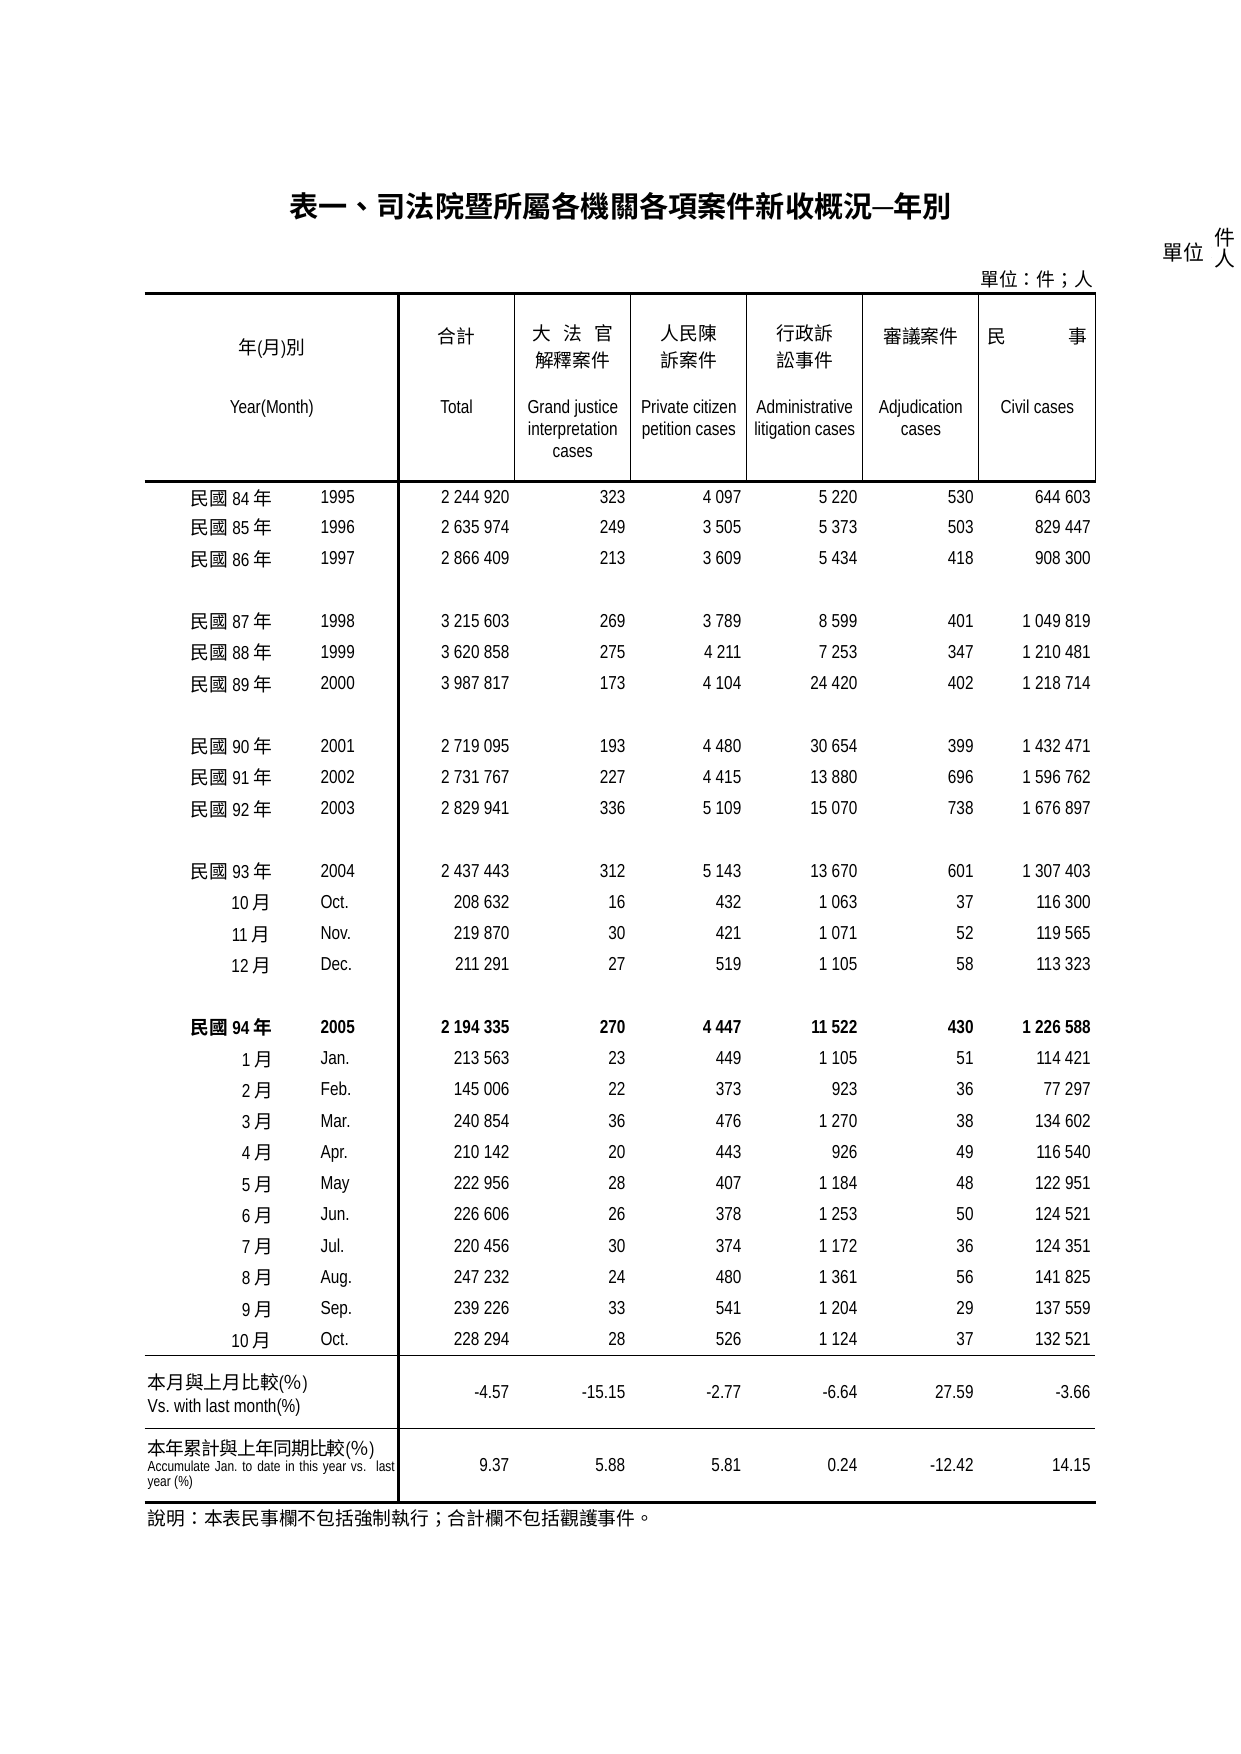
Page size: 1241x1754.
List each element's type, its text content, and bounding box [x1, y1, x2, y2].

table_cell 116 540 [979, 1136, 1096, 1167]
table_cell 1 226 588 [979, 1011, 1096, 1042]
table_cell 30 [515, 1230, 631, 1261]
table_cell Total [400, 396, 514, 480]
table_cell [145, 699, 317, 730]
table_cell 210 142 [400, 1136, 514, 1167]
table_cell 1 071 [747, 917, 863, 948]
table_cell [400, 699, 514, 730]
table_cell 312 [515, 855, 631, 886]
table_cell 347 [863, 636, 979, 667]
table_cell 418 [863, 542, 979, 573]
table_cell 270 [515, 1011, 631, 1042]
table_cell 4 097 [631, 483, 747, 511]
table_cell 738 [863, 792, 979, 823]
table_cell [631, 574, 747, 605]
table_cell 1997 [318, 542, 397, 573]
table_cell 民國 94年 [145, 1011, 317, 1042]
table_cell 5 109 [631, 792, 747, 823]
table_cell 5 373 [747, 511, 863, 542]
table_cell 58 [863, 949, 979, 980]
table_cell 36 [863, 1074, 979, 1105]
table_cell 5.88 [515, 1429, 631, 1501]
table_cell 336 [515, 792, 631, 823]
table_cell 14.15 [979, 1428, 1096, 1501]
table_cell Oct. [318, 1324, 397, 1355]
table_cell [747, 574, 863, 605]
table_cell 27.59 [863, 1356, 979, 1428]
table_cell 275 [515, 636, 631, 667]
table_cell 11 522 [747, 1011, 863, 1042]
table_cell 132 521 [979, 1324, 1096, 1355]
table_cell 4 211 [631, 636, 747, 667]
table_cell May [318, 1167, 397, 1198]
table_cell 145 006 [400, 1074, 514, 1105]
table_cell 124 521 [979, 1199, 1096, 1230]
table_cell 1996 [318, 511, 397, 542]
table_cell 1 204 [747, 1292, 863, 1323]
table_cell 38 [863, 1105, 979, 1136]
table_cell 1995 [318, 483, 397, 511]
table_cell [631, 699, 747, 730]
table_cell Administrative litigation cases [747, 396, 862, 480]
table_cell [318, 824, 397, 855]
table_cell 9.37 [400, 1429, 514, 1501]
table_cell [979, 824, 1096, 855]
table_cell 9月 [145, 1292, 317, 1323]
table_cell 116 300 [979, 886, 1096, 917]
table_cell 1月 [145, 1042, 317, 1073]
table_cell 48 [863, 1167, 979, 1198]
table_cell 5 143 [631, 855, 747, 886]
table_cell 2 244 920 [400, 483, 514, 511]
table_cell 13 880 [747, 761, 863, 792]
table_cell 4月 [145, 1136, 317, 1167]
table_cell 421 [631, 917, 747, 948]
table_cell 240 854 [400, 1105, 514, 1136]
table_cell 本月與上月比較(％) Vs. with last month(%) [145, 1356, 397, 1428]
table_cell 2 194 335 [400, 1011, 514, 1042]
table_cell 526 [631, 1324, 747, 1355]
table_cell 4 480 [631, 730, 747, 761]
table_cell 23 [515, 1042, 631, 1073]
table_cell 249 [515, 511, 631, 542]
table_cell 2月 [145, 1074, 317, 1105]
table_cell 113 323 [979, 949, 1096, 980]
table_cell 民國 86年 [145, 542, 317, 573]
table_cell 2 437 443 [400, 855, 514, 886]
table_cell 民國 92年 [145, 792, 317, 823]
table_cell 29 [863, 1292, 979, 1323]
table_cell 0.24 [747, 1429, 863, 1501]
table_cell 1 253 [747, 1199, 863, 1230]
table_cell 829 447 [979, 511, 1096, 542]
table_cell 401 [863, 605, 979, 636]
table_cell 3月 [145, 1105, 317, 1136]
table_cell 193 [515, 730, 631, 761]
table_cell 208 632 [400, 886, 514, 917]
table_cell 1999 [318, 636, 397, 667]
table_cell 137 559 [979, 1292, 1096, 1323]
table_cell 28 [515, 1324, 631, 1355]
table_cell [631, 824, 747, 855]
table_cell 37 [863, 1324, 979, 1355]
table_cell [145, 980, 317, 1011]
table_cell 30 654 [747, 730, 863, 761]
table_cell Jul. [318, 1230, 397, 1261]
table_cell 220 456 [400, 1230, 514, 1261]
table_cell 601 [863, 855, 979, 886]
table_cell Jan. [318, 1042, 397, 1073]
table_cell 16 [515, 886, 631, 917]
table_cell 1 124 [747, 1324, 863, 1355]
table_cell 2001 [318, 730, 397, 761]
table_cell 3 789 [631, 605, 747, 636]
table_cell 4 447 [631, 1011, 747, 1042]
table_cell 民國 84年 [145, 483, 317, 511]
text 單位：件；人 [148, 265, 1092, 292]
table_header 審議案件 [863, 295, 978, 396]
table_cell 民國 90年 [145, 730, 317, 761]
table_cell 2 719 095 [400, 730, 514, 761]
table_cell 5 434 [747, 542, 863, 573]
table_cell 50 [863, 1199, 979, 1230]
table_cell 323 [515, 483, 631, 511]
table_cell Grand justice interpretation cases [515, 396, 630, 480]
table_cell 247 232 [400, 1261, 514, 1292]
table_cell 219 870 [400, 917, 514, 948]
table_cell 30 [515, 917, 631, 948]
table_cell Dec. [318, 949, 397, 980]
table_cell -12.42 [863, 1429, 979, 1501]
table_cell 7 253 [747, 636, 863, 667]
table_cell 51 [863, 1042, 979, 1073]
table_cell 134 602 [979, 1105, 1096, 1136]
table_cell [747, 699, 863, 730]
table_cell 1 105 [747, 1042, 863, 1073]
table_cell 77 297 [979, 1074, 1096, 1105]
table_cell 1 432 471 [979, 730, 1096, 761]
table_cell 52 [863, 917, 979, 948]
table_cell 926 [747, 1136, 863, 1167]
table_cell [515, 699, 631, 730]
table_cell 1 063 [747, 886, 863, 917]
table_cell 122 951 [979, 1167, 1096, 1198]
table_cell 2002 [318, 761, 397, 792]
table_cell 1 361 [747, 1261, 863, 1292]
table_cell Year(Month) [145, 396, 397, 480]
table_header 大法官 解釋案件 [515, 295, 630, 396]
table_cell 36 [863, 1230, 979, 1261]
table_cell 1 596 762 [979, 761, 1096, 792]
table_cell 15 070 [747, 792, 863, 823]
text 表一、司法院暨所屬各機關各項案件新收概況─年別 [148, 183, 1092, 225]
table_cell Sep. [318, 1292, 397, 1323]
table_cell 37 [863, 886, 979, 917]
table_cell 119 565 [979, 917, 1096, 948]
table_cell 374 [631, 1230, 747, 1261]
table_cell 228 294 [400, 1324, 514, 1355]
table_cell [145, 574, 317, 605]
table_cell 213 [515, 542, 631, 573]
table_cell 56 [863, 1261, 979, 1292]
table_cell 2005 [318, 1011, 397, 1042]
table_cell 民國 85年 [145, 511, 317, 542]
table_cell 476 [631, 1105, 747, 1136]
table_cell Jun. [318, 1199, 397, 1230]
table_cell 3 505 [631, 511, 747, 542]
table_cell 20 [515, 1136, 631, 1167]
table_header 民事 [979, 295, 1095, 396]
table_cell 49 [863, 1136, 979, 1167]
table_cell 2003 [318, 792, 397, 823]
table_cell 本年累計與上年同期比較(％) Accumulate Jan. to date in this year vs. last year (%) [145, 1429, 397, 1501]
table_cell Nov. [318, 917, 397, 948]
table_cell [400, 824, 514, 855]
table_cell 503 [863, 511, 979, 542]
table_cell 373 [631, 1074, 747, 1105]
table_cell [515, 980, 631, 1011]
table_cell 407 [631, 1167, 747, 1198]
table_cell 12月 [145, 949, 317, 980]
table_cell 1 270 [747, 1105, 863, 1136]
table_cell Civil cases [979, 396, 1095, 480]
table_cell 173 [515, 667, 631, 698]
table_cell 443 [631, 1136, 747, 1167]
table_cell Apr. [318, 1136, 397, 1167]
table_cell Feb. [318, 1074, 397, 1105]
table_cell 2004 [318, 855, 397, 886]
table_cell 4 415 [631, 761, 747, 792]
table_cell 696 [863, 761, 979, 792]
table_cell 33 [515, 1292, 631, 1323]
table_cell 3 215 603 [400, 605, 514, 636]
table_cell [979, 699, 1096, 730]
table_cell 10月 [145, 886, 317, 917]
text 件人 [1212, 227, 1240, 270]
table_cell [318, 574, 397, 605]
table_cell Private citizen petition cases [631, 396, 746, 480]
table_cell [747, 980, 863, 1011]
table_cell [747, 824, 863, 855]
table_cell [863, 699, 979, 730]
table_cell [515, 574, 631, 605]
table_cell 378 [631, 1199, 747, 1230]
table_cell [979, 574, 1096, 605]
table_cell 519 [631, 949, 747, 980]
table_cell [400, 574, 514, 605]
table_cell 480 [631, 1261, 747, 1292]
table_cell 1 676 897 [979, 792, 1096, 823]
table_cell 449 [631, 1042, 747, 1073]
table_cell 27 [515, 949, 631, 980]
table_cell 3 620 858 [400, 636, 514, 667]
table_cell 227 [515, 761, 631, 792]
table_cell 22 [515, 1074, 631, 1105]
table_cell 908 300 [979, 542, 1096, 573]
table_cell 4 104 [631, 667, 747, 698]
table_cell -6.64 [747, 1356, 863, 1428]
table_cell 269 [515, 605, 631, 636]
table_header 合計 [400, 295, 514, 396]
table_cell 1 105 [747, 949, 863, 980]
table_cell 民國 93年 [145, 855, 317, 886]
table_cell 239 226 [400, 1292, 514, 1323]
table_cell [863, 824, 979, 855]
table_cell 430 [863, 1011, 979, 1042]
table_cell Aug. [318, 1261, 397, 1292]
table_cell 1998 [318, 605, 397, 636]
table_cell 3 987 817 [400, 667, 514, 698]
table_cell 民國 88年 [145, 636, 317, 667]
table_cell [979, 980, 1096, 1011]
table_cell [863, 980, 979, 1011]
table_cell 1 184 [747, 1167, 863, 1198]
table_cell 923 [747, 1074, 863, 1105]
table_cell 399 [863, 730, 979, 761]
table_header 年(月)別 [145, 295, 397, 396]
table_cell [318, 699, 397, 730]
table_cell 2 866 409 [400, 542, 514, 573]
table_cell 211 291 [400, 949, 514, 980]
table_cell 3 609 [631, 542, 747, 573]
table_cell [631, 980, 747, 1011]
table_cell 2 731 767 [400, 761, 514, 792]
table_cell 2 635 974 [400, 511, 514, 542]
table_cell 141 825 [979, 1261, 1096, 1292]
table_cell Adjudication cases [863, 396, 978, 480]
table_cell 24 420 [747, 667, 863, 698]
table_cell 541 [631, 1292, 747, 1323]
table_cell [863, 574, 979, 605]
table_cell 1 307 403 [979, 855, 1096, 886]
table_cell 13 670 [747, 855, 863, 886]
table_cell 36 [515, 1105, 631, 1136]
table_cell 1 049 819 [979, 605, 1096, 636]
table_cell 2000 [318, 667, 397, 698]
table_cell 5.81 [631, 1429, 747, 1501]
table_cell Mar. [318, 1105, 397, 1136]
table_cell 644 603 [979, 483, 1096, 511]
table_cell 民國 91年 [145, 761, 317, 792]
table_cell 124 351 [979, 1230, 1096, 1261]
table_cell -15.15 [515, 1356, 631, 1428]
table_cell 24 [515, 1261, 631, 1292]
table_header 行政訴 訟事件 [747, 295, 862, 396]
table_cell [400, 980, 514, 1011]
table_cell 5月 [145, 1167, 317, 1198]
table_cell Oct. [318, 886, 397, 917]
table_cell 2 829 941 [400, 792, 514, 823]
text 單位： [1162, 237, 1212, 262]
table_cell 222 956 [400, 1167, 514, 1198]
table_cell 11月 [145, 917, 317, 948]
table_cell -4.57 [400, 1356, 514, 1428]
table_cell 民國 89年 [145, 667, 317, 698]
table_cell 28 [515, 1167, 631, 1198]
table_cell 1 218 714 [979, 667, 1096, 698]
table_cell 226 606 [400, 1199, 514, 1230]
table_cell -3.66 [979, 1355, 1096, 1428]
table_cell 7月 [145, 1230, 317, 1261]
table_cell [145, 824, 317, 855]
table_cell 民國 87年 [145, 605, 317, 636]
table_cell 114 421 [979, 1042, 1096, 1073]
table_cell -2.77 [631, 1356, 747, 1428]
table_cell [515, 824, 631, 855]
table_cell 1 210 481 [979, 636, 1096, 667]
table_cell 26 [515, 1199, 631, 1230]
table_cell 432 [631, 886, 747, 917]
table_cell 1 172 [747, 1230, 863, 1261]
table_cell 8月 [145, 1261, 317, 1292]
table_cell 6月 [145, 1199, 317, 1230]
table_cell 530 [863, 483, 979, 511]
table_cell 213 563 [400, 1042, 514, 1073]
table_cell 402 [863, 667, 979, 698]
table_cell [318, 980, 397, 1011]
table_header 人民陳 訴案件 [631, 295, 746, 396]
table_cell 10月 [145, 1324, 317, 1355]
text 說明：本表民事欄不包括強制執行；合計欄不包括觀護事件。 [148, 1504, 1092, 1531]
table_cell 8 599 [747, 605, 863, 636]
table_cell 5 220 [747, 483, 863, 511]
